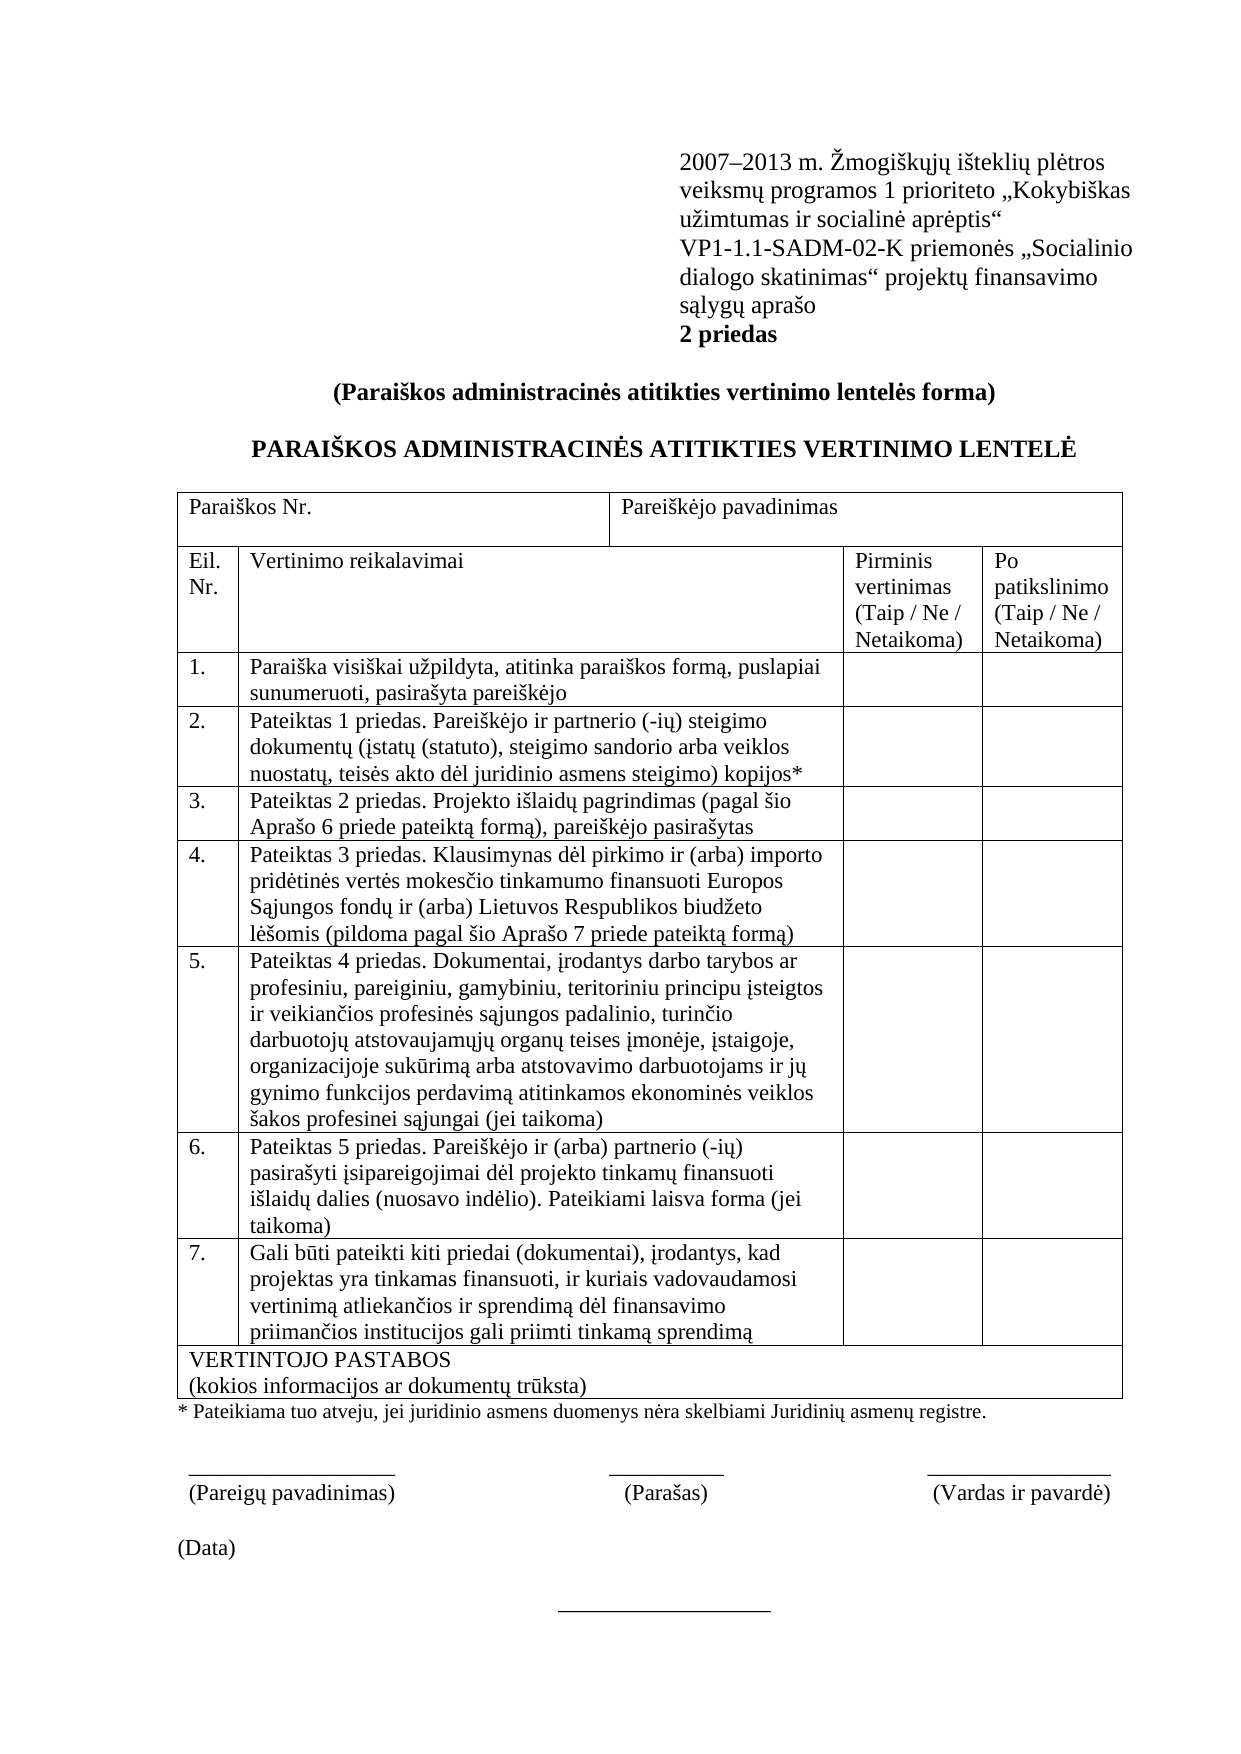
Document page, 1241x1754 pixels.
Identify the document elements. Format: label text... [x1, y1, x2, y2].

table_cell [844, 1239, 982, 1344]
table_cell [983, 947, 1122, 1132]
table_cell [983, 841, 1122, 946]
table_cell Pateiktas 1 priedas. Pareiškėjo ir partnerio (-ių) steigimo dokumentų (įstatų (statuto), steigimo sandorio arba veiklos nuostatų, teisės akto dėl juridinio asmens steigimo) kopijos* [239, 707, 843, 786]
table_cell Pateiktas 5 priedas. Pareiškėjo ir (arba) partnerio (-ių) pasirašyti įsipareigojimai dėl projekto tinkamų finansuoti išlaidų dalies (nuosavo indėlio). Pateikiami laisva forma (jei taikoma) [239, 1133, 843, 1238]
text dialogo skatinimas“ projektų finansavimo [679, 262, 1152, 291]
table_cell [844, 1133, 982, 1238]
table_header Paraiškos Nr. [178, 493, 609, 546]
table_cell Paraiška visiškai užpildyta, atitinka paraiškos formą, puslapiai sunumeruoti, pasirašyta pareiškėjo [239, 653, 843, 706]
text 2007–2013 m. Žmogiškųjų išteklių plėtros [679, 147, 1152, 176]
table_cell [983, 1239, 1122, 1344]
table_cell Vertinimo reikalavimai [239, 547, 843, 652]
table_cell Gali būti pateikti kiti priedai (dokumentai), įrodantys, kad projektas yra tinkamas finansuoti, ir kuriais vadovaudamosi vertinimą atliekančios ir sprendimą dėl finansavimo priimančios institucijos gali priimti tinkamą sprendimą [239, 1239, 843, 1344]
table_cell Pirminis vertinimas (Taip / Ne / Netaikoma) [844, 547, 982, 652]
table_cell 6. [178, 1133, 238, 1238]
table_cell [983, 787, 1122, 840]
table_cell VERTINTOJO PASTABOS (kokios informacijos ar dokumentų trūksta) [178, 1346, 1122, 1398]
table_cell 4. [178, 841, 238, 946]
text (Paraiškos administracinės atitikties vertinimo lentelės forma) [177, 377, 1152, 406]
table_cell Pateiktas 4 priedas. Dokumentai, įrodantys darbo tarybos ar profesiniu, pareiginiu, gamybiniu, teritoriniu principu įsteigtos ir veikiančios profesinės sąjungos padalinio, turinčio darbuotojų atstovaujamųjų organų teises įmonėje, įstaigoje, organizacijoje sukūrimą arba atstovavimo darbuotojams ir jų gynimo funkcijos perdavimą atitinkamos ekonominės veiklos šakos profesinei sąjungai (jei taikoma) [239, 947, 843, 1132]
text VP1-1.1-SADM-02-K priemonės „Socialinio [679, 233, 1152, 262]
table_cell Pateiktas 3 priedas. Klausimynas dėl pirkimo ir (arba) importo pridėtinės vertės mokesčio tinkamumo finansuoti Europos Sąjungos fondų ir (arba) Lietuvos Respublikos biudžeto lėšomis (pildoma pagal šio Aprašo 7 priede pateiktą formą) [239, 841, 843, 946]
table_header Pareiškėjo pavadinimas [610, 493, 1122, 546]
table_cell [844, 707, 982, 786]
text * Pateikiama tuo atveju, jei juridinio asmens duomenys nėra skelbiami Juridinių asmenų registre. [177, 1399, 1152, 1423]
text _________________ [177, 1586, 1152, 1615]
text (Data) [177, 1534, 1152, 1560]
table_header ________________ (Vardas ir pavardė) [781, 1452, 1122, 1505]
table_cell [844, 787, 982, 840]
table_cell [983, 653, 1122, 706]
table_cell Eil. Nr. [178, 547, 238, 652]
table_cell [983, 1133, 1122, 1238]
table_cell 1. [178, 653, 238, 706]
table_cell Po patikslinimo (Taip / Ne / Netaikoma) [983, 547, 1122, 652]
table_cell 5. [178, 947, 238, 1132]
text sąlygų aprašo [679, 291, 1152, 319]
table_cell Pateiktas 2 priedas. Projekto išlaidų pagrindimas (pagal šio Aprašo 6 priede pateiktą formą), pareiškėjo pasirašytas [239, 787, 843, 840]
text PARAIŠKOS ADMINISTRACINĖS ATITIKTIES VERTINIMO LENTELĖ [177, 434, 1152, 463]
table_cell [844, 947, 982, 1132]
table_cell [844, 841, 982, 946]
table_header __________ (Parašas) [552, 1452, 781, 1505]
text 2 priedas [679, 319, 1152, 348]
table_cell [983, 707, 1122, 786]
table_cell [844, 653, 982, 706]
table_cell 2. [178, 707, 238, 786]
text veiksmų programos 1 prioriteto „Kokybiškas užimtumas ir socialinė aprėptis“ [679, 176, 1152, 233]
table_header __________________ (Pareigų pavadinimas) [177, 1452, 552, 1505]
table_cell 3. [178, 787, 238, 840]
table_cell 7. [178, 1239, 238, 1344]
